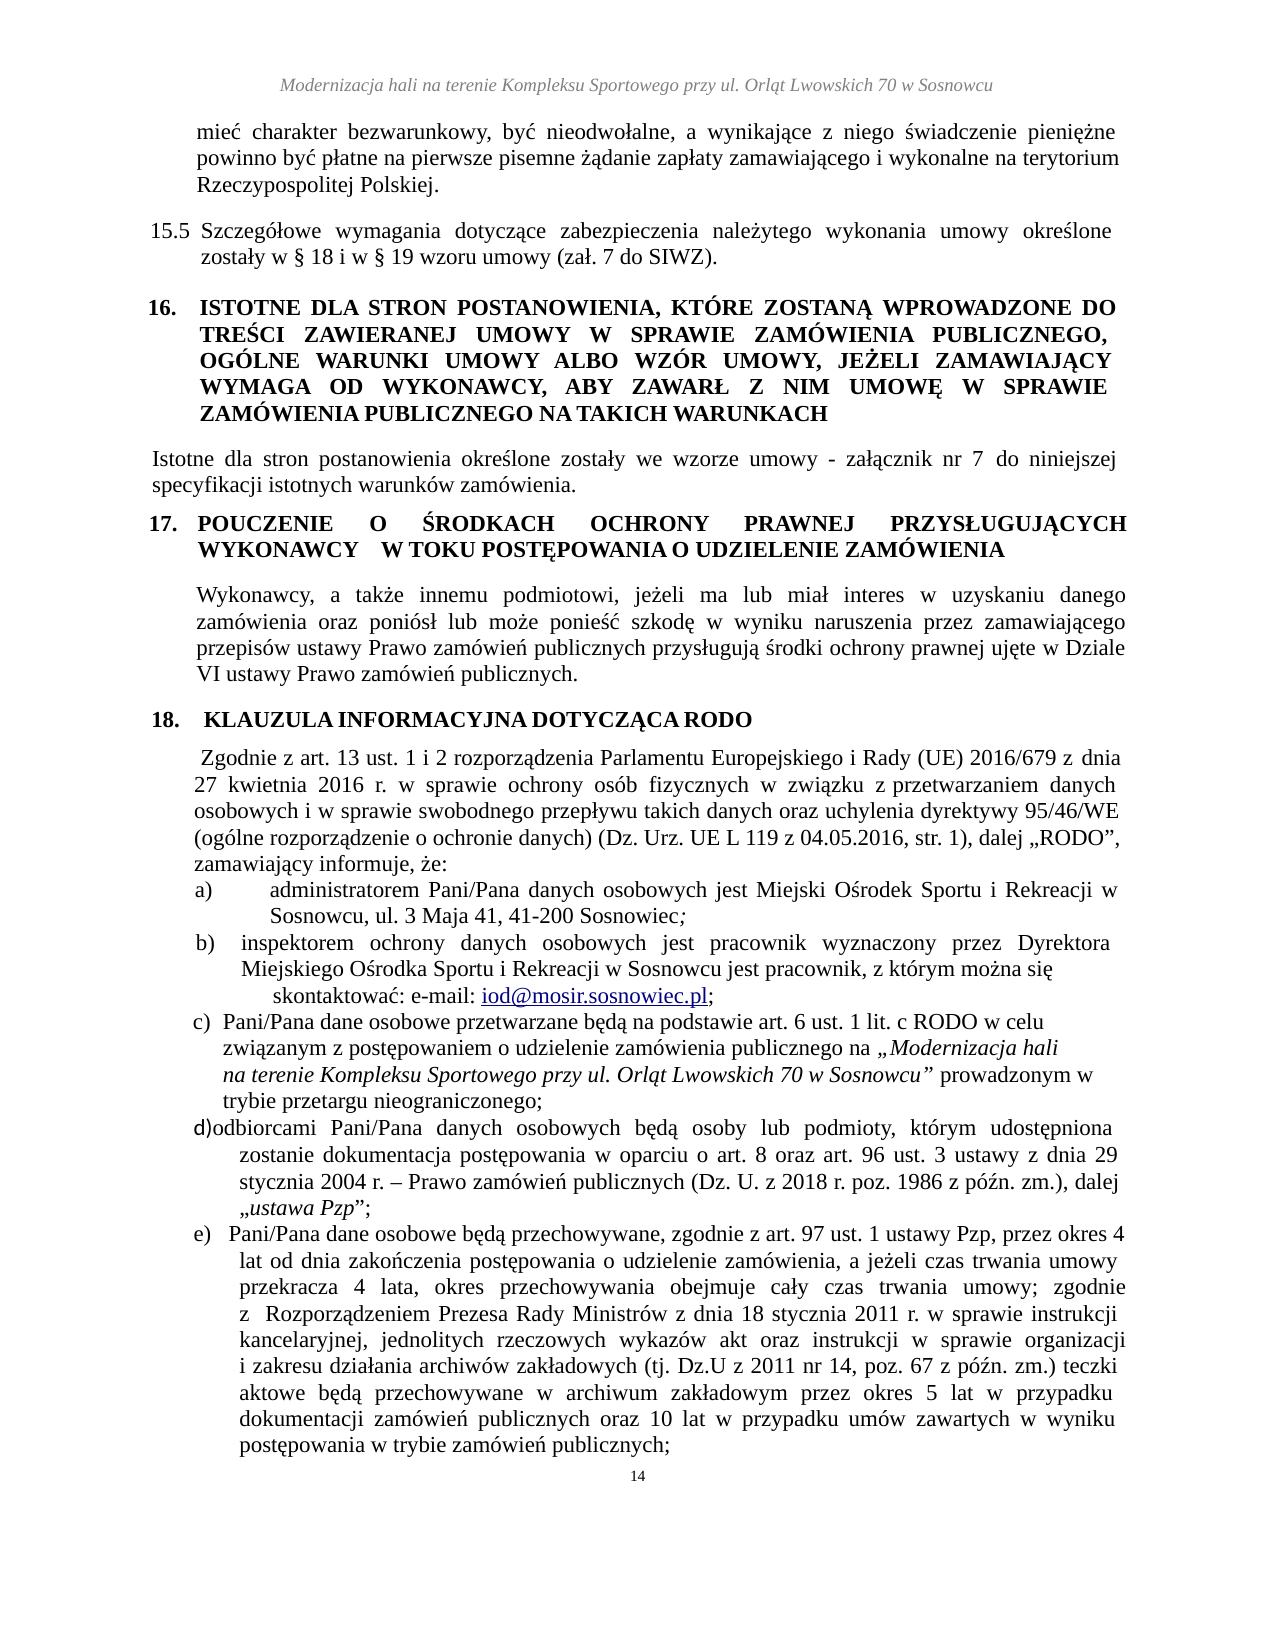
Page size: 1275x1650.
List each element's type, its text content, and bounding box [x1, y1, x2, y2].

list odbiorcami Pani/Pana danych osobowych będą osoby lub podmioty, którym udostępniona zostanie dokumentacja postępowania w oparciu o art. 8 oraz art. 96 ust. 3 ustawy z dnia 29 stycznia 2004 r. – Prawo zamówień publicznych (Dz. U. z 2018 r. poz. 1986 z późn. zm.), dalej „ustawa Pzp”; [193, 1113, 1127, 1221]
list c) Pani/Pana dane osobowe przetwarzane będą na podstawie art. 6 ust. 1 lit. c RODO w celu związanym z postępowaniem o udzielenie zamówienia publicznego na „Modernizacja hali na terenie Kompleksu Sportowego przy ul. Orląt Lwowskich 70 w Sosnowcu” prowadzonym w trybie przetargu nieograniczonego; [148, 1008, 1127, 1113]
list e) Pani/Pana dane osobowe będą przechowywane, zgodnie z art. 97 ust. 1 ustawy Pzp, przez okres 4 lat od dnia zakończenia postępowania o udzielenie zamówienia, a jeżeli czas trwania umowy przekracza 4 lata, okres przechowywania obejmuje cały czas trwania umowy; zgodnie z Rozporządzeniem Prezesa Rady Ministrów z dnia 18 stycznia 2011 r. w sprawie instrukcji kancelaryjnej, jednolitych rzeczowych wykazów akt oraz instrukcji w sprawie organizacji i zakresu działania archiwów zakładowych (tj. Dz.U z 2011 nr 14, poz. 67 z późn. zm.) teczki aktowe będą przechowywane w archiwum zakładowym przez okres 5 lat w przypadku dokumentacji zamówień publicznych oraz 10 lat w przypadku umów zawartych w wyniku postępowania w trybie zamówień publicznych; [193, 1221, 1127, 1458]
text mieć charakter bezwarunkowy, być nieodwołalne, a wynikające z niego świadczenie pieniężne powinno być płatne na pierwsze pisemne żądanie zapłaty zamawiającego i wykonalne na terytorium Rzeczypospolitej Polskiej. [148, 118, 1127, 197]
text Istotne dla stron postanowienia określone zostały we wzorze umowy - załącznik nr 7 do niniejszej specyfikacji istotnych warunków zamówienia. [150, 445, 1127, 497]
text Wykonawcy, a także innemu podmiotowi, jeżeli ma lub miał interes w uzyskaniu danego zamówienia oraz poniósł lub może ponieść szkodę w wyniku naruszenia przez zamawiającego przepisów ustawy Prawo zamówień publicznych przysługują środki ochrony prawnej ujęte w Dziale VI ustawy Prawo zamówień publicznych. [196, 581, 1127, 687]
text 15.5 Szczegółowe wymagania dotyczące zabezpieczenia należytego wykonania umowy określone zostały w § 18 i w § 19 wzoru umowy (zał. 7 do SIWZ). [150, 217, 1127, 269]
text 18. KLAUZULA INFORMACYJNA DOTycząca RODO [151, 706, 1127, 732]
text 17. POUCZENIE O ŚRODKACH OCHRONY PRAWNEJ PRZYSŁUGUJĄCYCH WYKONAWCY W TOKU POSTĘPOWANIA O UDZIELENIE ZAMÓWIENIA [149, 510, 1127, 563]
text 16. Istotne dla stron postanowienia, które zostaną wprowadzone do treści zawieranej umowy w sprawie zamówienia publicznego, ogólne warunki umowy albo wzór umowy, jeżeli zamawiający wymaga od wykonawcy, aby zawarł z nim umowę w sprawie zamówienia publicznego na takich warunkach [148, 294, 1127, 426]
list b) inspektorem ochrony danych osobowych jest pracownik wyznaczony przez Dyrektora Miejskiego Ośrodka Sportu i Rekreacji w Sosnowcu jest pracownik, z którym można się skontaktować: e-mail: iod@mosir.sosnowiec.pl; [196, 929, 1127, 1008]
text Zgodnie z art. 13 ust. 1 i 2 rozporządzenia Parlamentu Europejskiego i Rady (UE) 2016/679 z dnia 27 kwietnia 2016 r. w sprawie ochrony osób fizycznych w związku z przetwarzaniem danych osobowych i w sprawie swobodnego przepływu takich danych oraz uchylenia dyrektywy 95/46/WE (ogólne rozporządzenie o ochronie danych) (Dz. Urz. UE L 119 z 04.05.2016, str. 1), dalej „RODO”, zamawiający informuje, że: [148, 744, 1127, 876]
list a) administratorem Pani/Pana danych osobowych jest Miejski Ośrodek Sportu i Rekreacji w Sosnowcu, ul. 3 Maja 41, 41-200 Sosnowiec; [194, 876, 1127, 929]
